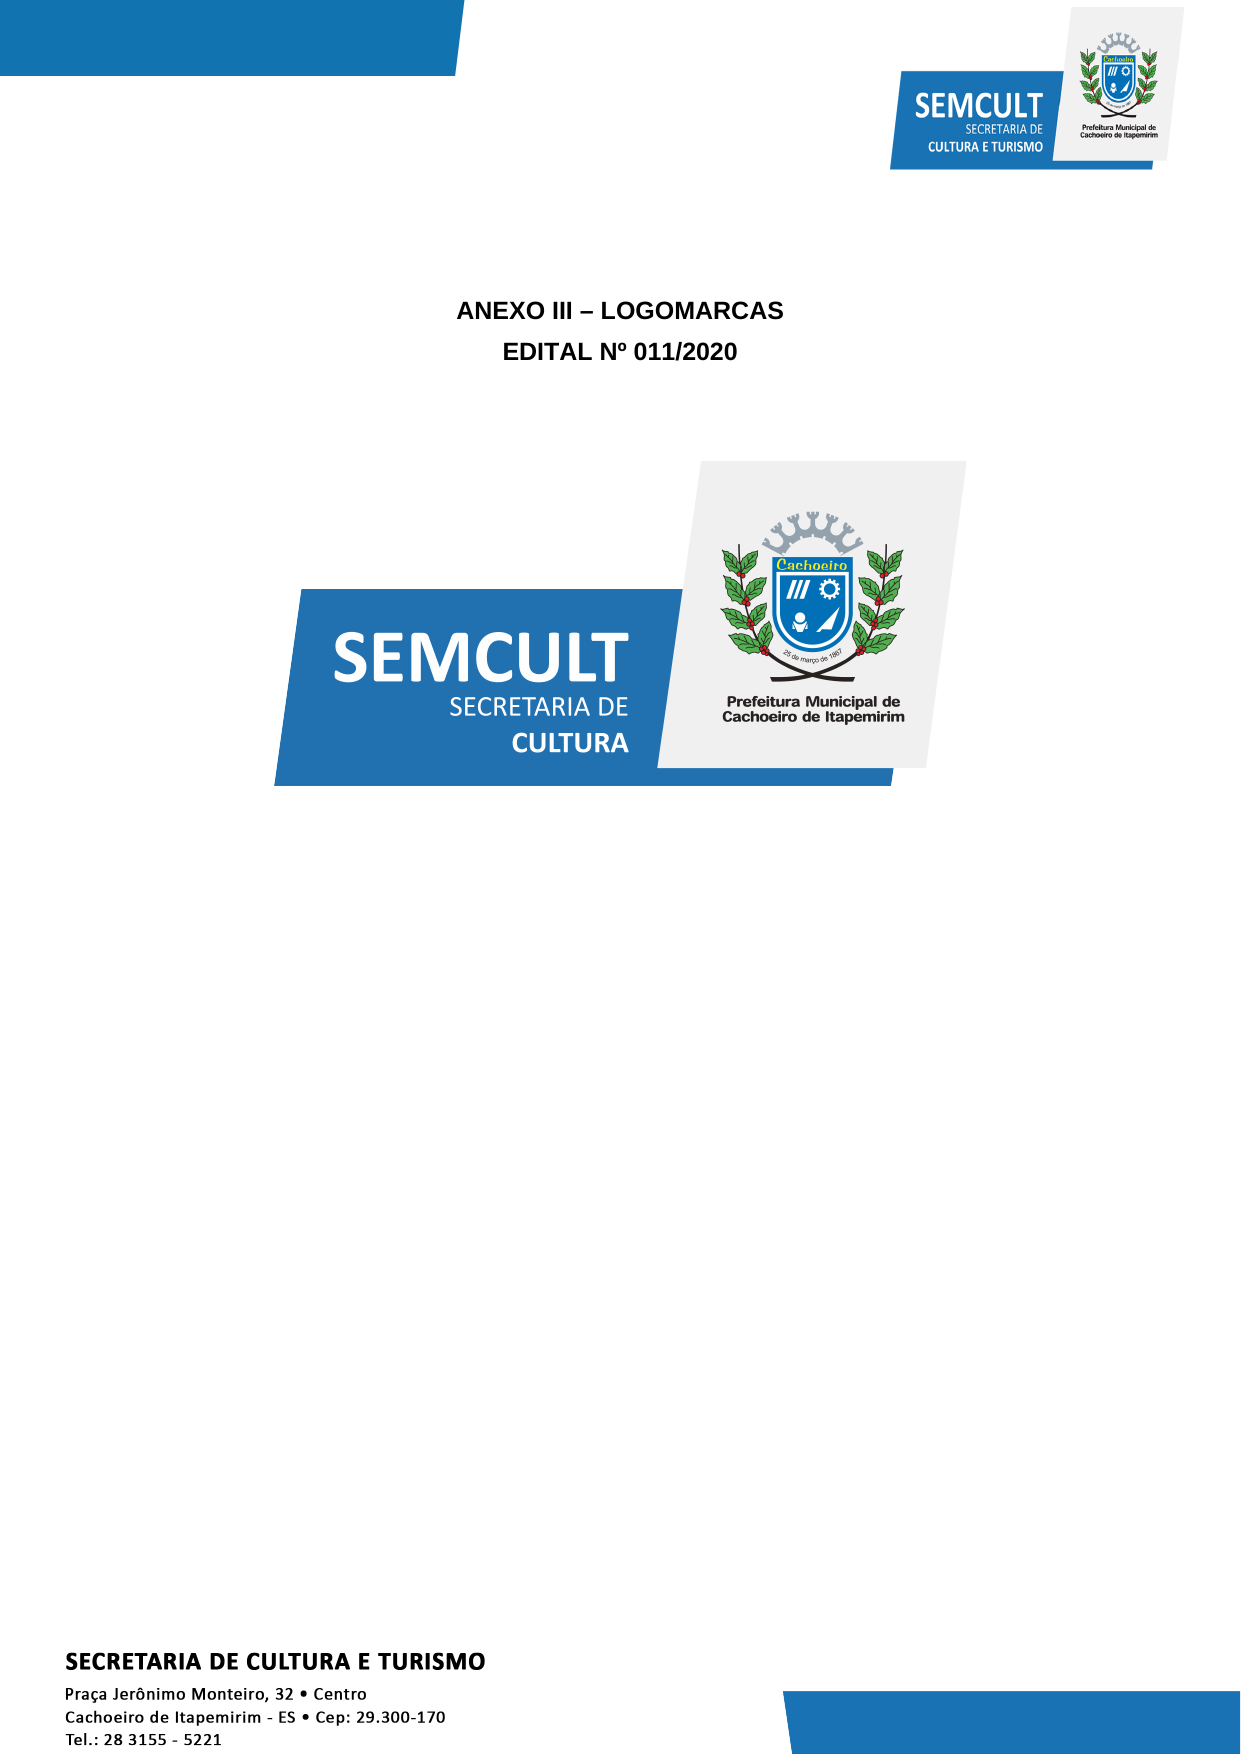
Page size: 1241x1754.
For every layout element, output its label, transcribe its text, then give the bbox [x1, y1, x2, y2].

text EDITAL Nº 011/2020 [148, 337, 1093, 366]
picture [274, 461, 967, 786]
text ANEXO III – LOGOMARCAS [148, 296, 1093, 325]
picture [1, 1635, 1241, 1754]
